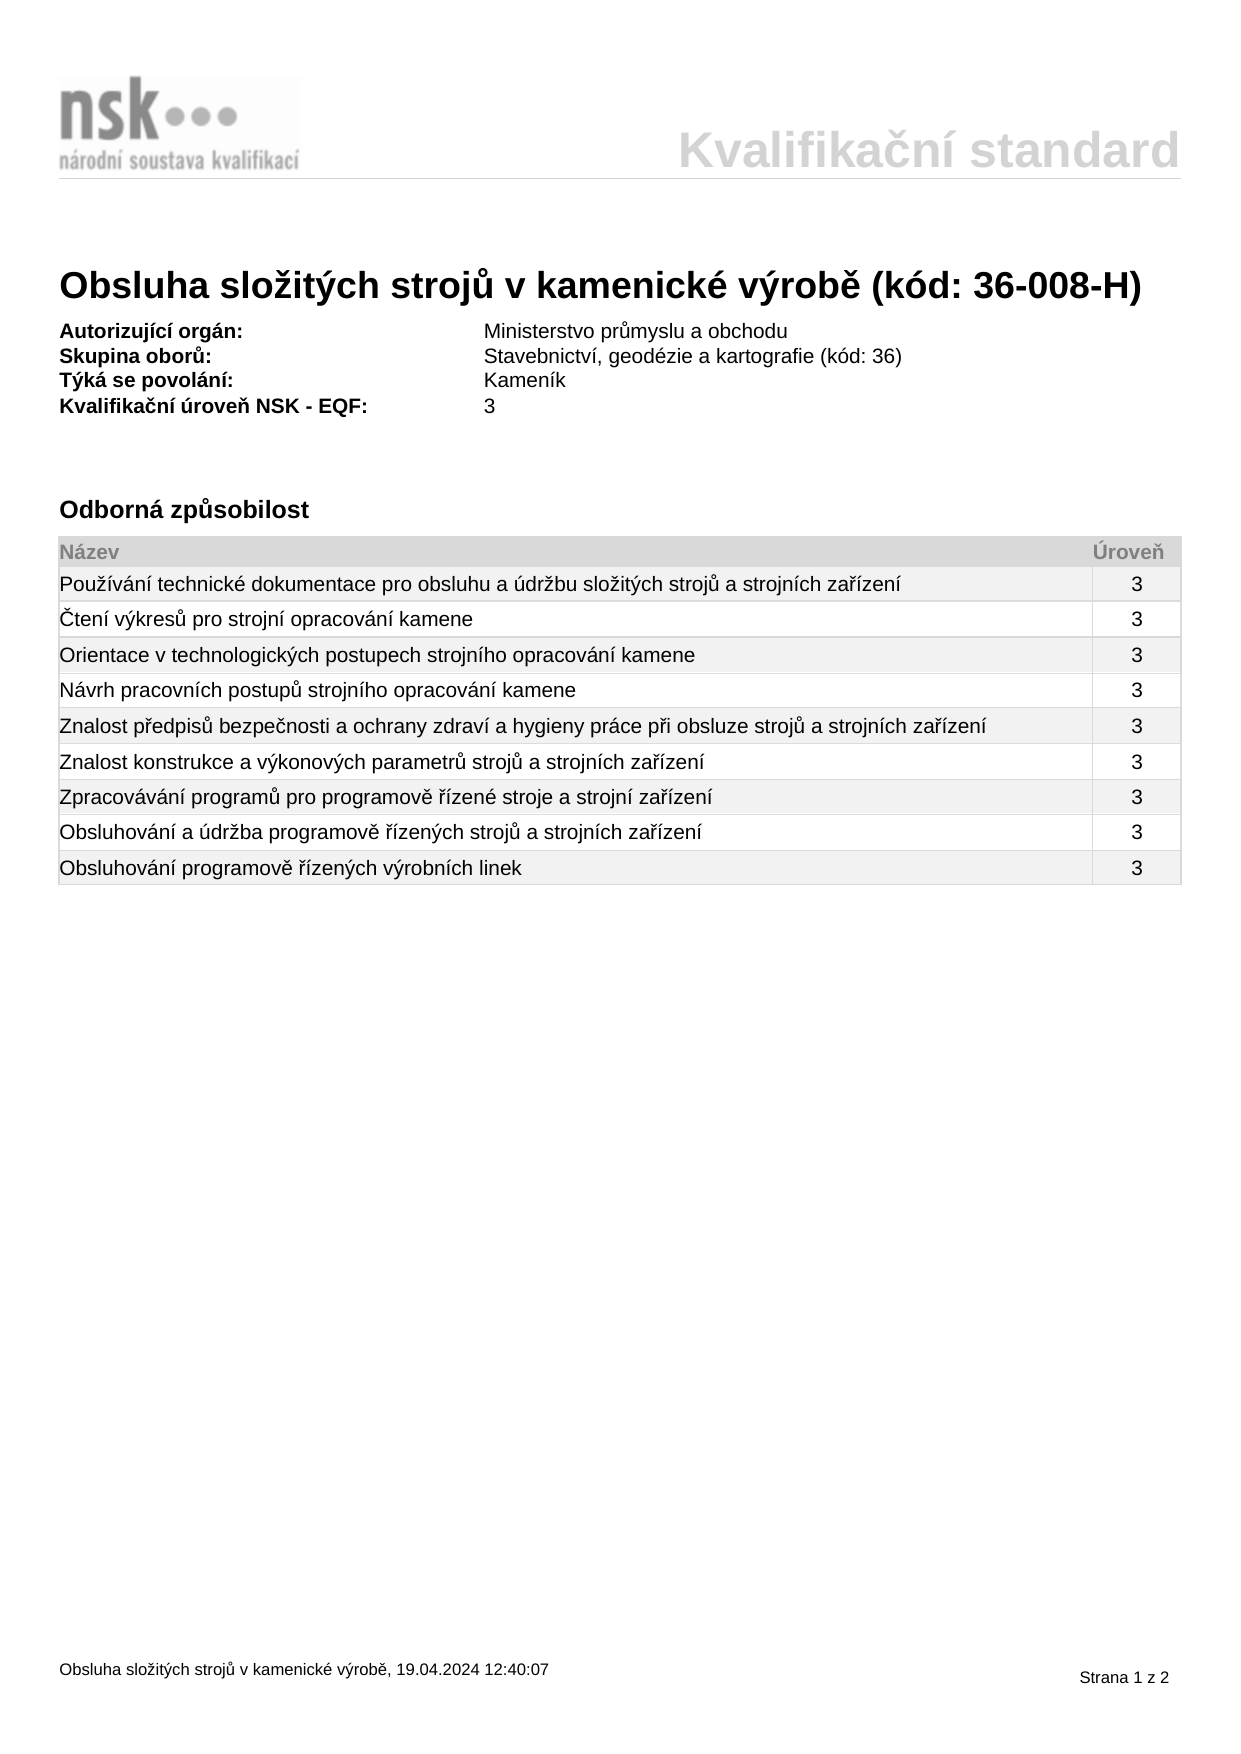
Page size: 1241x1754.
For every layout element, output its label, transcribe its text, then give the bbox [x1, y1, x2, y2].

table_cell [620, 885, 626, 1184]
table_cell 3 [1093, 708, 1180, 743]
table_header Kvalifikační standard [626, 59, 1181, 178]
table_cell [1169, 1184, 1181, 1422]
table_cell Autorizující orgán: [59, 319, 483, 343]
table_cell Ministerstvo průmyslu a obchodu [484, 319, 1181, 344]
table_cell Kameník [484, 368, 1181, 393]
table_cell [626, 307, 862, 319]
table_cell [484, 1184, 620, 1422]
table_cell [626, 418, 862, 489]
table_cell [59, 885, 483, 1184]
table_cell [620, 1184, 626, 1422]
table_cell [1169, 524, 1181, 536]
table_cell [484, 524, 620, 536]
table_cell [1169, 1423, 1181, 1659]
table_cell Znalost předpisů bezpečnosti a ochrany zdraví a hygieny práce při obsluze strojů a strojních zařízení [60, 708, 1092, 743]
table_cell Obsluhování a údržba programově řízených strojů a strojních zařízení [60, 815, 1092, 849]
table_cell [862, 1423, 1093, 1659]
table_cell 3 [1093, 638, 1180, 672]
table_cell [626, 1423, 862, 1659]
table_cell [1093, 1184, 1169, 1422]
table_cell Obsluha složitých strojů v kamenické výrobě, 19.04.2024 12:40:07 [59, 1660, 862, 1696]
table_cell Stavebnictví, geodézie a kartografie (kód: 36) [484, 344, 1181, 368]
table_cell Týká se povolání: [59, 368, 483, 392]
table_cell [59, 418, 483, 489]
table_cell Znalost konstrukce a výkonových parametrů strojů a strojních zařízení [60, 744, 1092, 779]
table_cell Orientace v technologických postupech strojního opracování kamene [60, 638, 1092, 672]
table_cell [59, 196, 483, 224]
table_cell [626, 885, 862, 1184]
table_cell [626, 1184, 862, 1422]
table_cell [1169, 418, 1181, 489]
table_cell 3 [1093, 744, 1180, 779]
table_cell Obsluhování programově řízených výrobních linek [60, 851, 1092, 884]
table_cell 3 [1093, 851, 1180, 884]
table_cell 3 [484, 394, 1181, 417]
table_cell [626, 196, 862, 224]
table_cell Odborná způsobilost [59, 489, 1181, 524]
table_cell [620, 196, 626, 224]
table_cell [59, 524, 483, 536]
table_cell [59, 1184, 483, 1422]
table_cell [1169, 307, 1181, 319]
table_cell [620, 524, 626, 536]
table_cell [484, 307, 620, 319]
table_cell [484, 1423, 620, 1659]
table_cell Skupina oborů: [59, 344, 483, 368]
table_cell Název [60, 537, 1092, 566]
table_cell [59, 179, 1181, 196]
table_cell [1169, 885, 1181, 1184]
table_cell 3 [1093, 815, 1180, 849]
table_cell [862, 418, 1093, 489]
table_cell [484, 196, 620, 224]
table_cell [59, 172, 483, 178]
table_cell [862, 196, 1093, 224]
table_cell Návrh pracovních postupů strojního opracování kamene [60, 674, 1092, 707]
table_cell [1093, 524, 1169, 536]
table_cell [1093, 418, 1169, 489]
table_cell [1093, 307, 1169, 319]
table_cell [1093, 196, 1169, 224]
table_cell 3 [1093, 780, 1180, 813]
table_cell Čtení výkresů pro strojní opracování kamene [60, 602, 1092, 636]
table_cell 3 [1093, 674, 1180, 707]
table_cell [484, 418, 620, 489]
table_cell Strana 1 z 2 [862, 1660, 1169, 1696]
table_cell [59, 307, 483, 319]
table_cell [1169, 1660, 1181, 1696]
table_cell 3 [1093, 567, 1180, 600]
table_cell [484, 172, 620, 178]
table_header [621, 59, 626, 172]
table_cell [1093, 1423, 1169, 1659]
table_cell [626, 524, 862, 536]
table_cell [1169, 196, 1181, 224]
table_cell Kvalifikační úroveň NSK - EQF: [59, 394, 483, 417]
table_cell Úroveň [1093, 537, 1180, 566]
table_cell [862, 307, 1093, 319]
table_cell [862, 1184, 1093, 1422]
table_cell [620, 418, 626, 489]
table_cell Obsluha složitých strojů v kamenické výrobě (kód: 36-008-H) [59, 224, 1181, 307]
table_cell [59, 1423, 483, 1659]
table_cell Zpracovávání programů pro programově řízené stroje a strojní zařízení [60, 780, 1092, 813]
table_cell [862, 524, 1093, 536]
table_cell Používání technické dokumentace pro obsluhu a údržbu složitých strojů a strojních zařízení [60, 567, 1092, 600]
table_cell [620, 307, 626, 319]
table_cell [484, 885, 620, 1184]
table_cell [620, 1423, 626, 1659]
table_cell [1093, 885, 1169, 1184]
table_cell 3 [1093, 602, 1180, 636]
table_cell [862, 885, 1093, 1184]
picture [58, 59, 621, 172]
